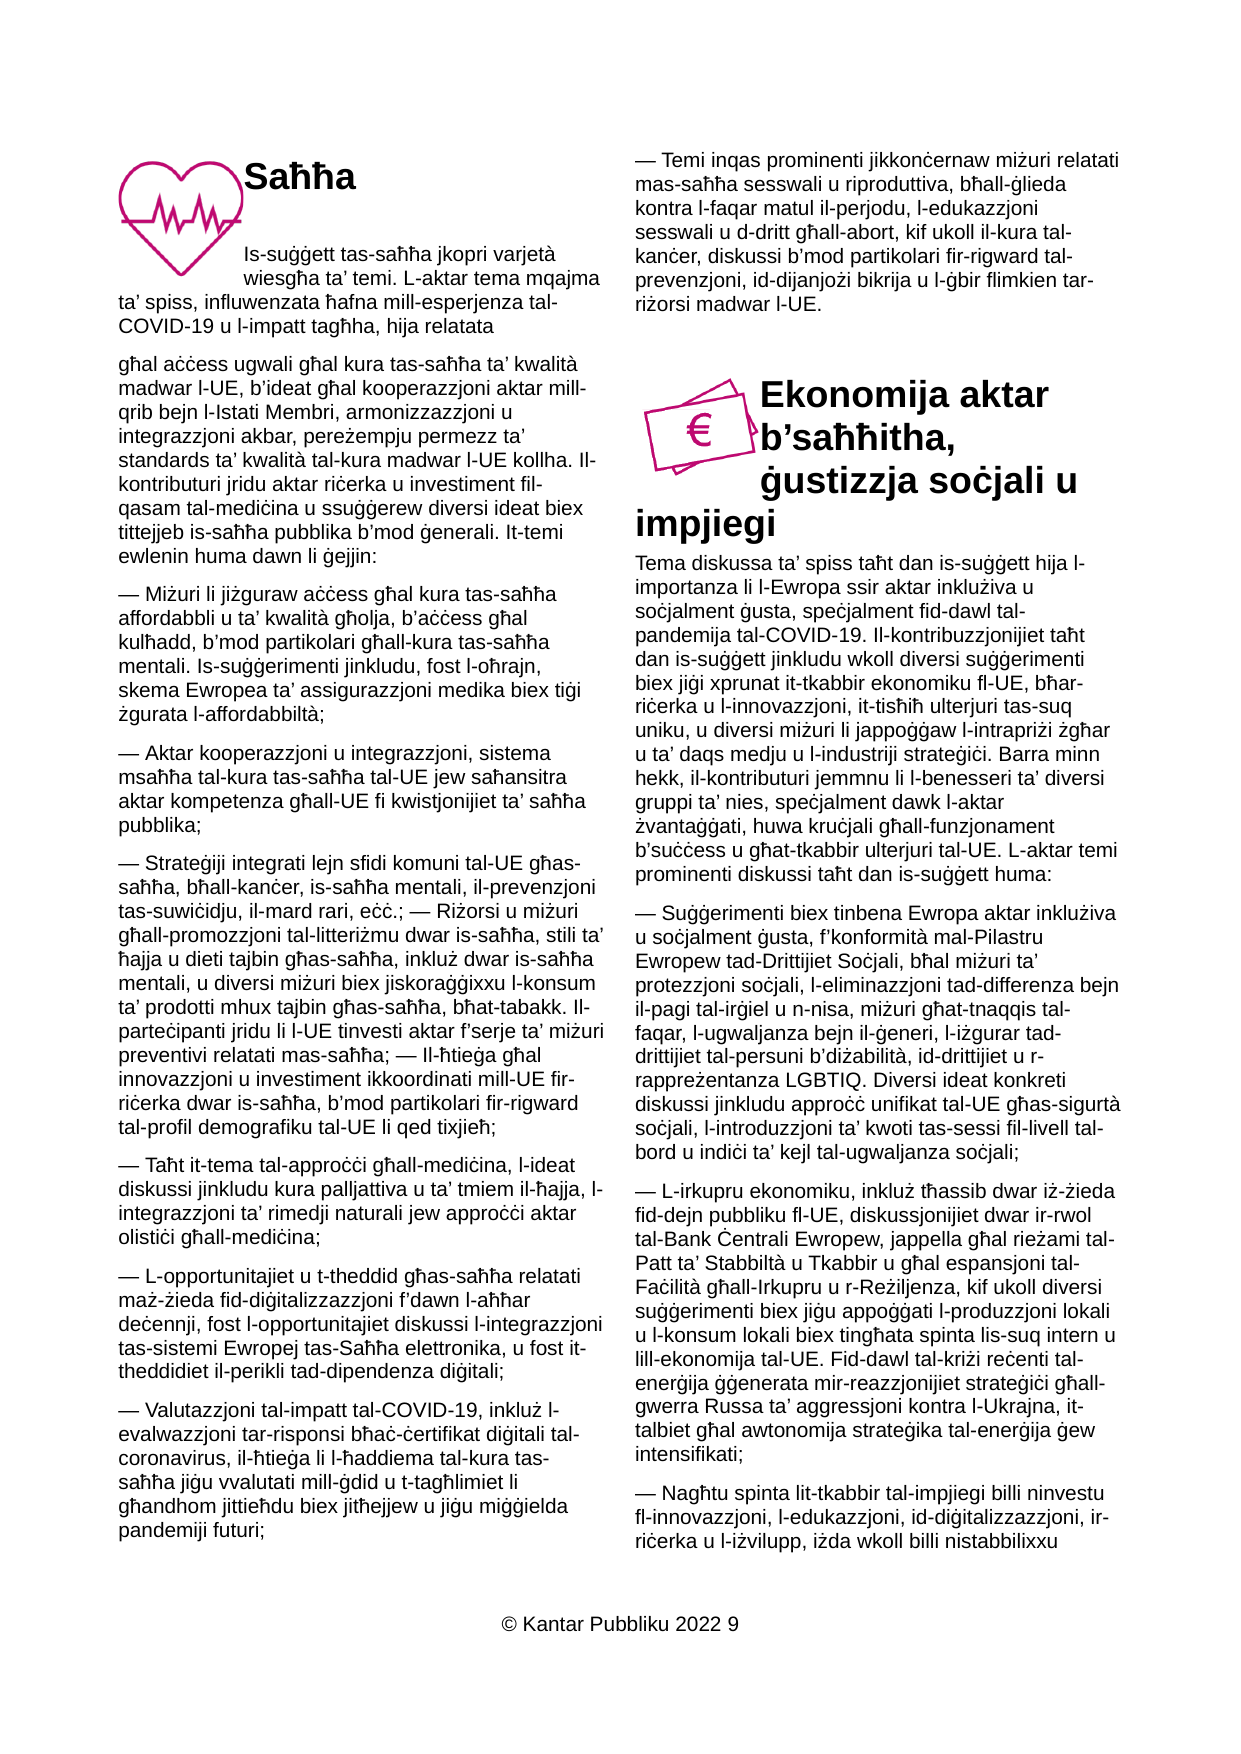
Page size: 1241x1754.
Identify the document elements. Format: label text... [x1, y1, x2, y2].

picture [642, 376, 760, 476]
text — Temi inqas prominenti jikkonċernaw miżuri relatati mas-saħħa sesswali u riproduttiva, bħall-ġlieda kontra l-faqar matul il-perjodu, l-edukazzjoni sesswali u d-dritt għall-abort, kif ukoll il-kura tal-kanċer, diskussi b’mod partikolari fir-rigward tal-prevenzjoni, id-dijanjożi bikrija u l-ġbir flimkien tar-riżorsi madwar l-UE. [635, 148, 1122, 316]
text — Strateġiji integrati lejn sfidi komuni tal-UE għas-saħħa, bħall-kanċer, is-saħħa mentali, il-prevenzjoni tas-suwiċidju, il-mard rari, eċċ.; — Riżorsi u miżuri għall-promozzjoni tal-litteriżmu dwar is-saħħa, stili ta’ ħajja u dieti tajbin għas-saħħa, inkluż dwar is-saħħa mentali, u diversi miżuri biex jiskoraġġixxu l-konsum ta’ prodotti mhux tajbin għas-saħħa, bħat-tabakk. Il-parteċipanti jridu li l-UE tinvesti aktar f’serje ta’ miżuri preventivi relatati mas-saħħa; — Il-ħtieġa għal innovazzjoni u investiment ikkoordinati mill-UE fir-riċerka dwar is-saħħa, b’mod partikolari fir-rigward tal-profil demografiku tal-UE li qed tixjieħ; [118, 851, 605, 1138]
text — L-irkupru ekonomiku, inkluż tħassib dwar iż-żieda fid-dejn pubbliku fl-UE, diskussjonijiet dwar ir-rwol tal-Bank Ċentrali Ewropew, jappella għal rieżami tal-Patt ta’ Stabbiltà u Tkabbir u għal espansjoni tal-Faċilità għall-Irkupru u r-Reżiljenza, kif ukoll diversi suġġerimenti biex jiġu appoġġati l-produzzjoni lokali u l-konsum lokali biex tingħata spinta lis-suq intern u lill-ekonomija tal-UE. Fid-dawl tal-kriżi reċenti tal-enerġija ġġenerata mir-reazzjonijiet strateġiċi għall-gwerra Russa ta’ aggressjoni kontra l-Ukrajna, it-talbiet għal awtonomija strateġika tal-enerġija ġew intensifikati; [635, 1179, 1122, 1466]
text għal aċċess ugwali għal kura tas-saħħa ta’ kwalità madwar l-UE, b’ideat għal kooperazzjoni aktar mill-qrib bejn l-Istati Membri, armonizzazzjoni u integrazzjoni akbar, pereżempju permezz ta’ standards ta’ kwalità tal-kura madwar l-UE kollha. Il-kontributuri jridu aktar riċerka u investiment fil-qasam tal-mediċina u ssuġġerew diversi ideat biex tittejjeb is-saħħa pubblika b’mod ġenerali. It-temi ewlenin huma dawn li ġejjin: [118, 352, 605, 568]
text — Nagħtu spinta lit-tkabbir tal-impjiegi billi ninvestu fl-innovazzjoni, l-edukazzjoni, id-diġitalizzazzjoni, ir-riċerka u l-iżvilupp, iżda wkoll billi nistabbilixxu [635, 1481, 1122, 1553]
text — Aktar kooperazzjoni u integrazzjoni, sistema msaħħa tal-kura tas-saħħa tal-UE jew saħansitra aktar kompetenza għall-UE fi kwistjonijiet ta’ saħħa pubblika; [118, 741, 605, 836]
text — Taħt it-tema tal-approċċi għall-mediċina, l-ideat diskussi jinkludu kura palljattiva u ta’ tmiem il-ħajja, l-integrazzjoni ta’ rimedji naturali jew approċċi aktar olistiċi għall-mediċina; [118, 1153, 605, 1249]
text Tema diskussa ta’ spiss taħt dan is-suġġett hija l-importanza li l-Ewropa ssir aktar inklużiva u soċjalment ġusta, speċjalment fid-dawl tal-pandemija tal-COVID-19. Il-kontribuzzjonijiet taħt dan is-suġġett jinkludu wkoll diversi suġġerimenti biex jiġi xprunat it-tkabbir ekonomiku fl-UE, bħar-riċerka u l-innovazzjoni, it-tisħiħ ulterjuri tas-suq uniku, u diversi miżuri li jappoġġaw l-intrapriżi żgħar u ta’ daqs medju u l-industriji strateġiċi. Barra minn hekk, il-kontributuri jemmnu li l-benesseri ta’ diversi gruppi ta’ nies, speċjalment dawk l-aktar żvantaġġati, huwa kruċjali għall-funzjonament b’suċċess u għat-tkabbir ulterjuri tal-UE. L-aktar temi prominenti diskussi taħt dan is-suġġett huma: [635, 551, 1122, 886]
text — Miżuri li jiżguraw aċċess għal kura tas-saħħa affordabbli u ta’ kwalità għolja, b’aċċess għal kulħadd, b’mod partikolari għall-kura tas-saħħa mentali. Is-suġġerimenti jinkludu, fost l-oħrajn, skema Ewropea ta’ assigurazzjoni medika biex tiġi żgurata l-affordabbiltà; [118, 582, 605, 726]
picture [118, 161, 244, 277]
subtitle Saħħa [118, 154, 605, 197]
text — L-opportunitajiet u t-theddid għas-saħħa relatati maż-żieda fid-diġitalizzazzjoni f’dawn l-aħħar deċennji, fost l-opportunitajiet diskussi l-integrazzjoni tas-sistemi Ewropej tas-Saħħa elettronika, u fost it-theddidiet il-perikli tad-dipendenza diġitali; [118, 1263, 605, 1383]
text Is-suġġett tas-saħħa jkopri varjetà wiesgħa ta’ temi. L-aktar tema mqajma ta’ spiss, influwenzata ħafna mill-esperjenza tal-COVID-19 u l-impatt tagħha, hija relatata [118, 242, 605, 337]
text — Valutazzjoni tal-impatt tal-COVID-19, inkluż l-evalwazzjoni tar-risponsi bħaċ-ċertifikat diġitali tal-coronavirus, il-ħtieġa li l-ħaddiema tal-kura tas-saħħa jiġu vvalutati mill-ġdid u t-tagħlimiet li għandhom jittieħdu biex jitħejjew u jiġu miġġielda pandemiji futuri; [118, 1398, 605, 1542]
subtitle Ekonomija aktar b’saħħitha, ġustizzja soċjali u impjiegi [635, 372, 1122, 544]
text — Suġġerimenti biex tinbena Ewropa aktar inklużiva u soċjalment ġusta, f’konformità mal-Pilastru Ewropew tad-Drittijiet Soċjali, bħal miżuri ta’ protezzjoni soċjali, l-eliminazzjoni tad-differenza bejn il-pagi tal-irġiel u n-nisa, miżuri għat-tnaqqis tal-faqar, l-ugwaljanza bejn il-ġeneri, l-iżgurar tad-drittijiet tal-persuni b’diżabilità, id-drittijiet u r-rappreżentanza LGBTIQ. Diversi ideat konkreti diskussi jinkludu approċċ unifikat tal-UE għas-sigurtà soċjali, l-introduzzjoni ta’ kwoti tas-sessi fil-livell tal-bord u indiċi ta’ kejl tal-ugwaljanza soċjali; [635, 901, 1122, 1164]
